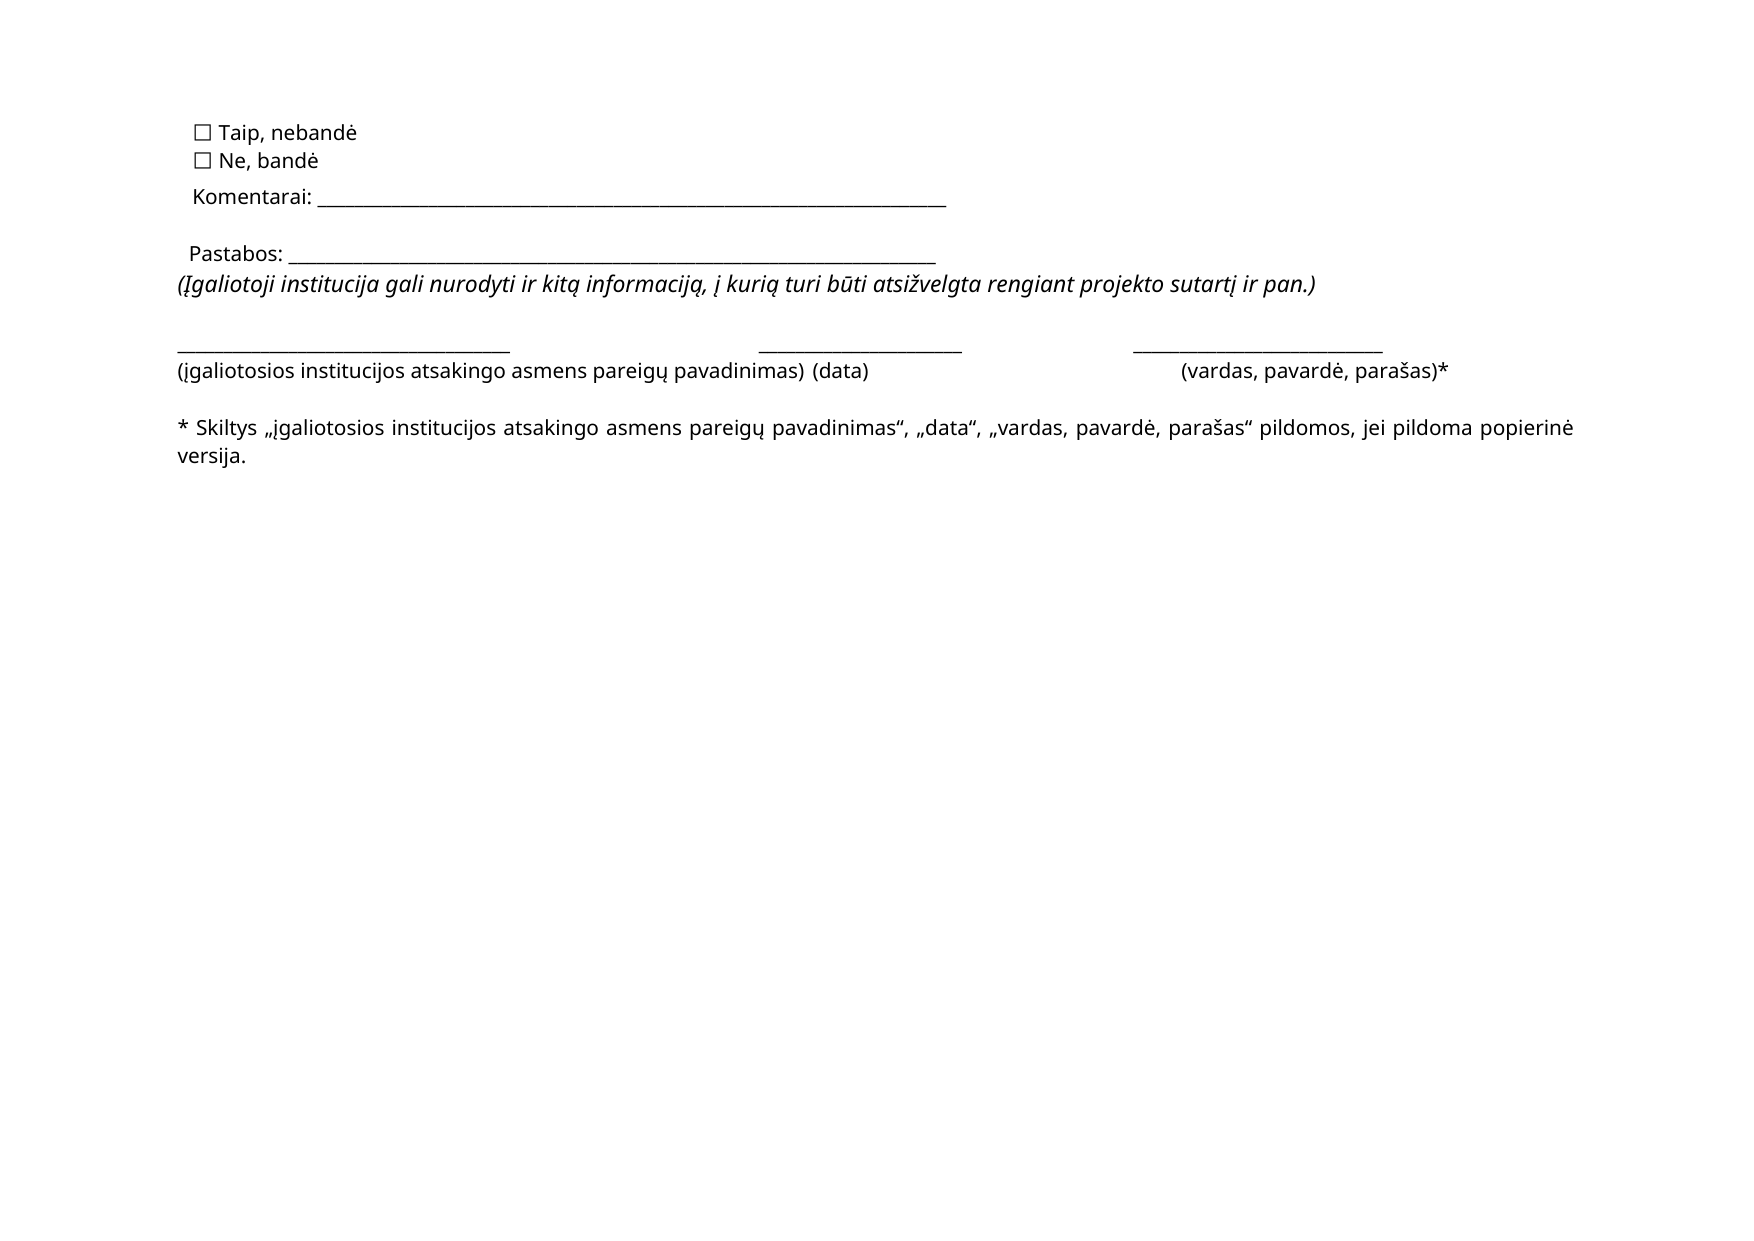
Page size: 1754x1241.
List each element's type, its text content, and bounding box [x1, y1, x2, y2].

text (Įgaliotoji institucija gali nurodyti ir kitą informaciją, į kurią turi būti atsižvelgta rengiant projekto sutartį ir pan.) [177, 268, 1577, 299]
text ⬜ Ne, bandė [192, 147, 1577, 175]
text Pastabos: ______________________________________________________________________ [177, 239, 1577, 268]
text ⬜ Taip, nebandė [192, 118, 1577, 147]
text ____________________________________ ______________________ ___________________________ [177, 328, 1577, 356]
text * Skiltys „įgaliotosios institucijos atsakingo asmens pareigų pavadinimas“, „data“, „vardas, pavardė, parašas“ pildomos, jei pildoma popierinė versija. [177, 413, 1577, 470]
text Komentarai: ____________________________________________________________________ [192, 182, 1577, 211]
text (įgaliotosios institucijos atsakingo asmens pareigų pavadinimas) (data) (vardas, pavardė, parašas)* [177, 356, 1577, 384]
